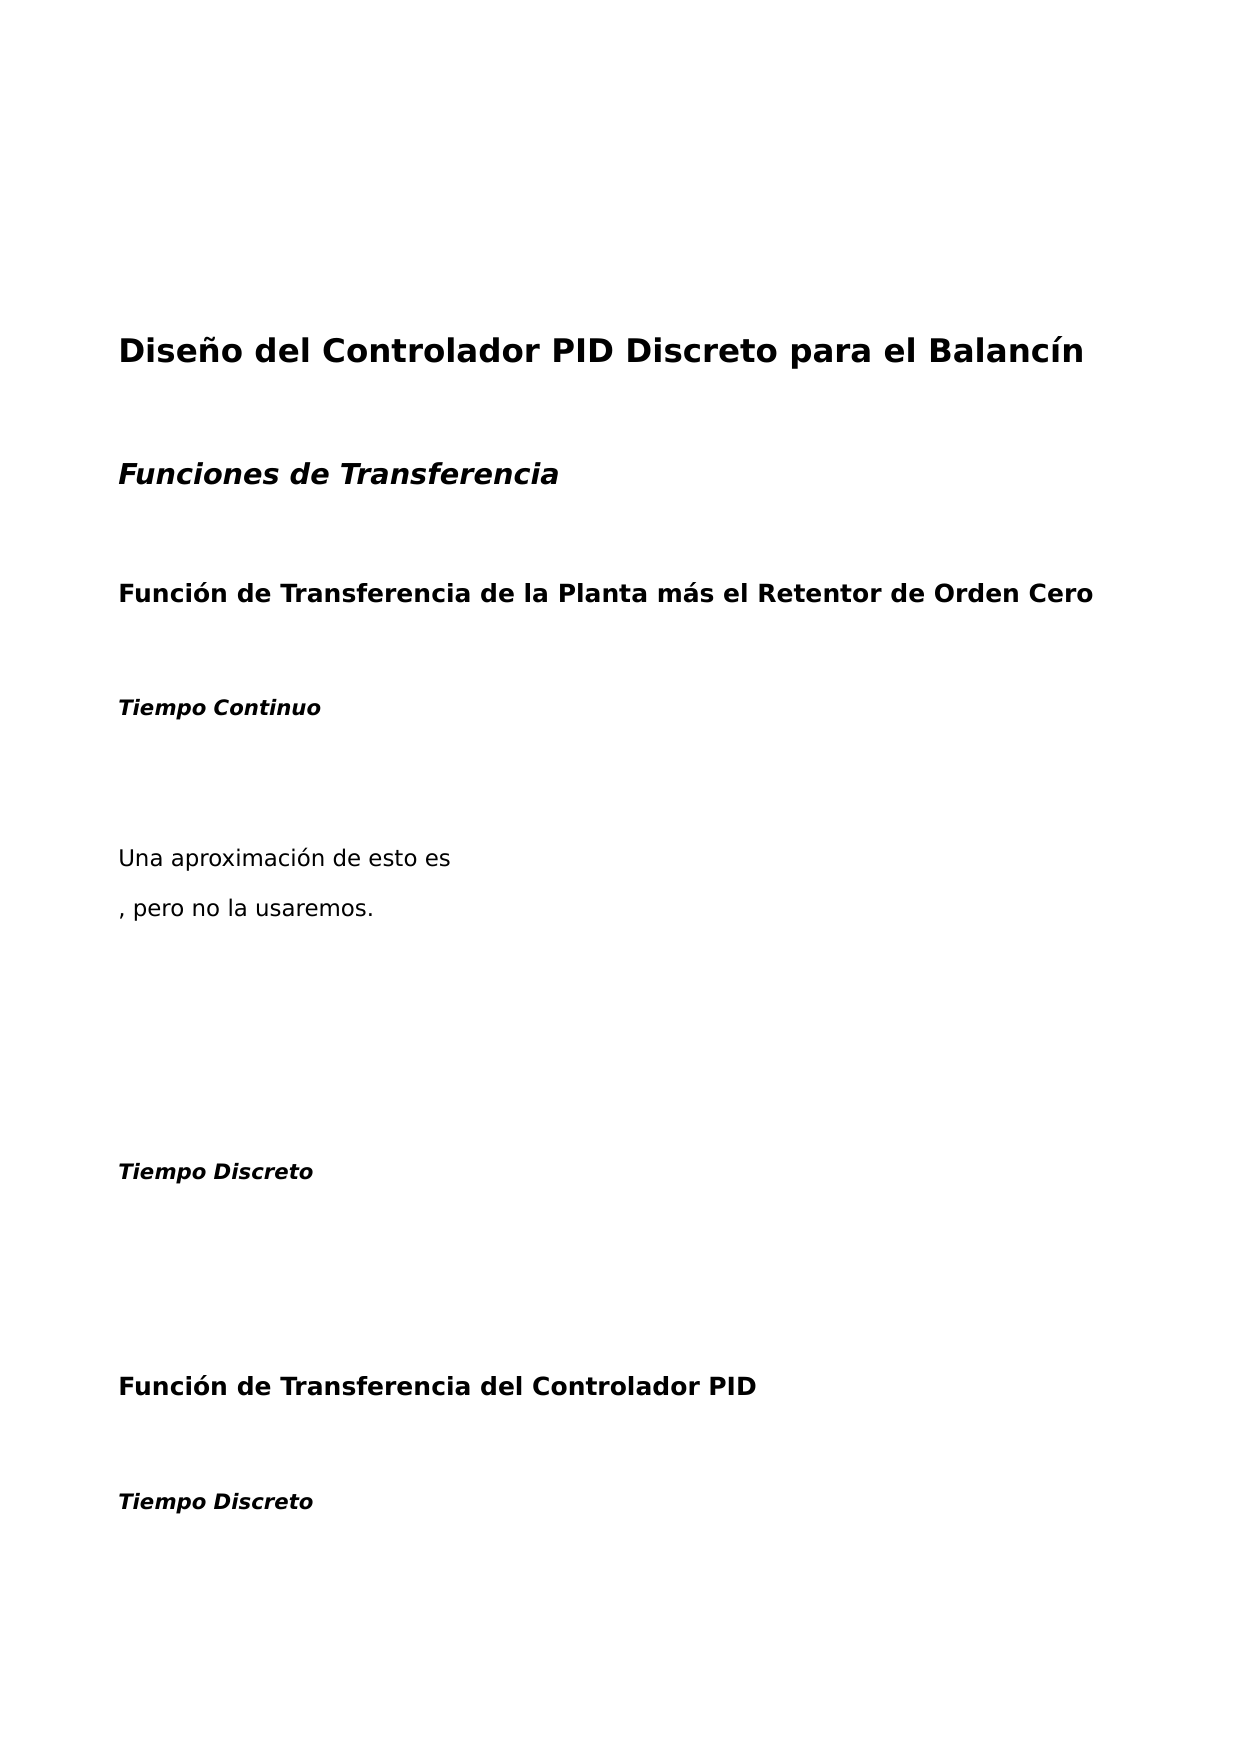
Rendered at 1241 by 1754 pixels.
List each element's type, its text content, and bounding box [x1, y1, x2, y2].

subtitle Función de Transferencia de la Planta más el Retentor de Orden Cero [118, 579, 1122, 608]
text Una aproximación de esto es [118, 845, 1122, 872]
subtitle Diseño del Controlador PID Discreto para el Balancín [118, 332, 1122, 370]
text , pero no la usaremos. [118, 895, 1122, 922]
subtitle Tiempo Discreto [118, 1489, 1122, 1514]
subtitle Tiempo Discreto [118, 1160, 1122, 1184]
subtitle Tiempo Continuo [118, 696, 1122, 721]
subtitle Funciones de Transferencia [118, 458, 1122, 491]
subtitle Función de Transferencia del Controlador PID [118, 1373, 1122, 1402]
